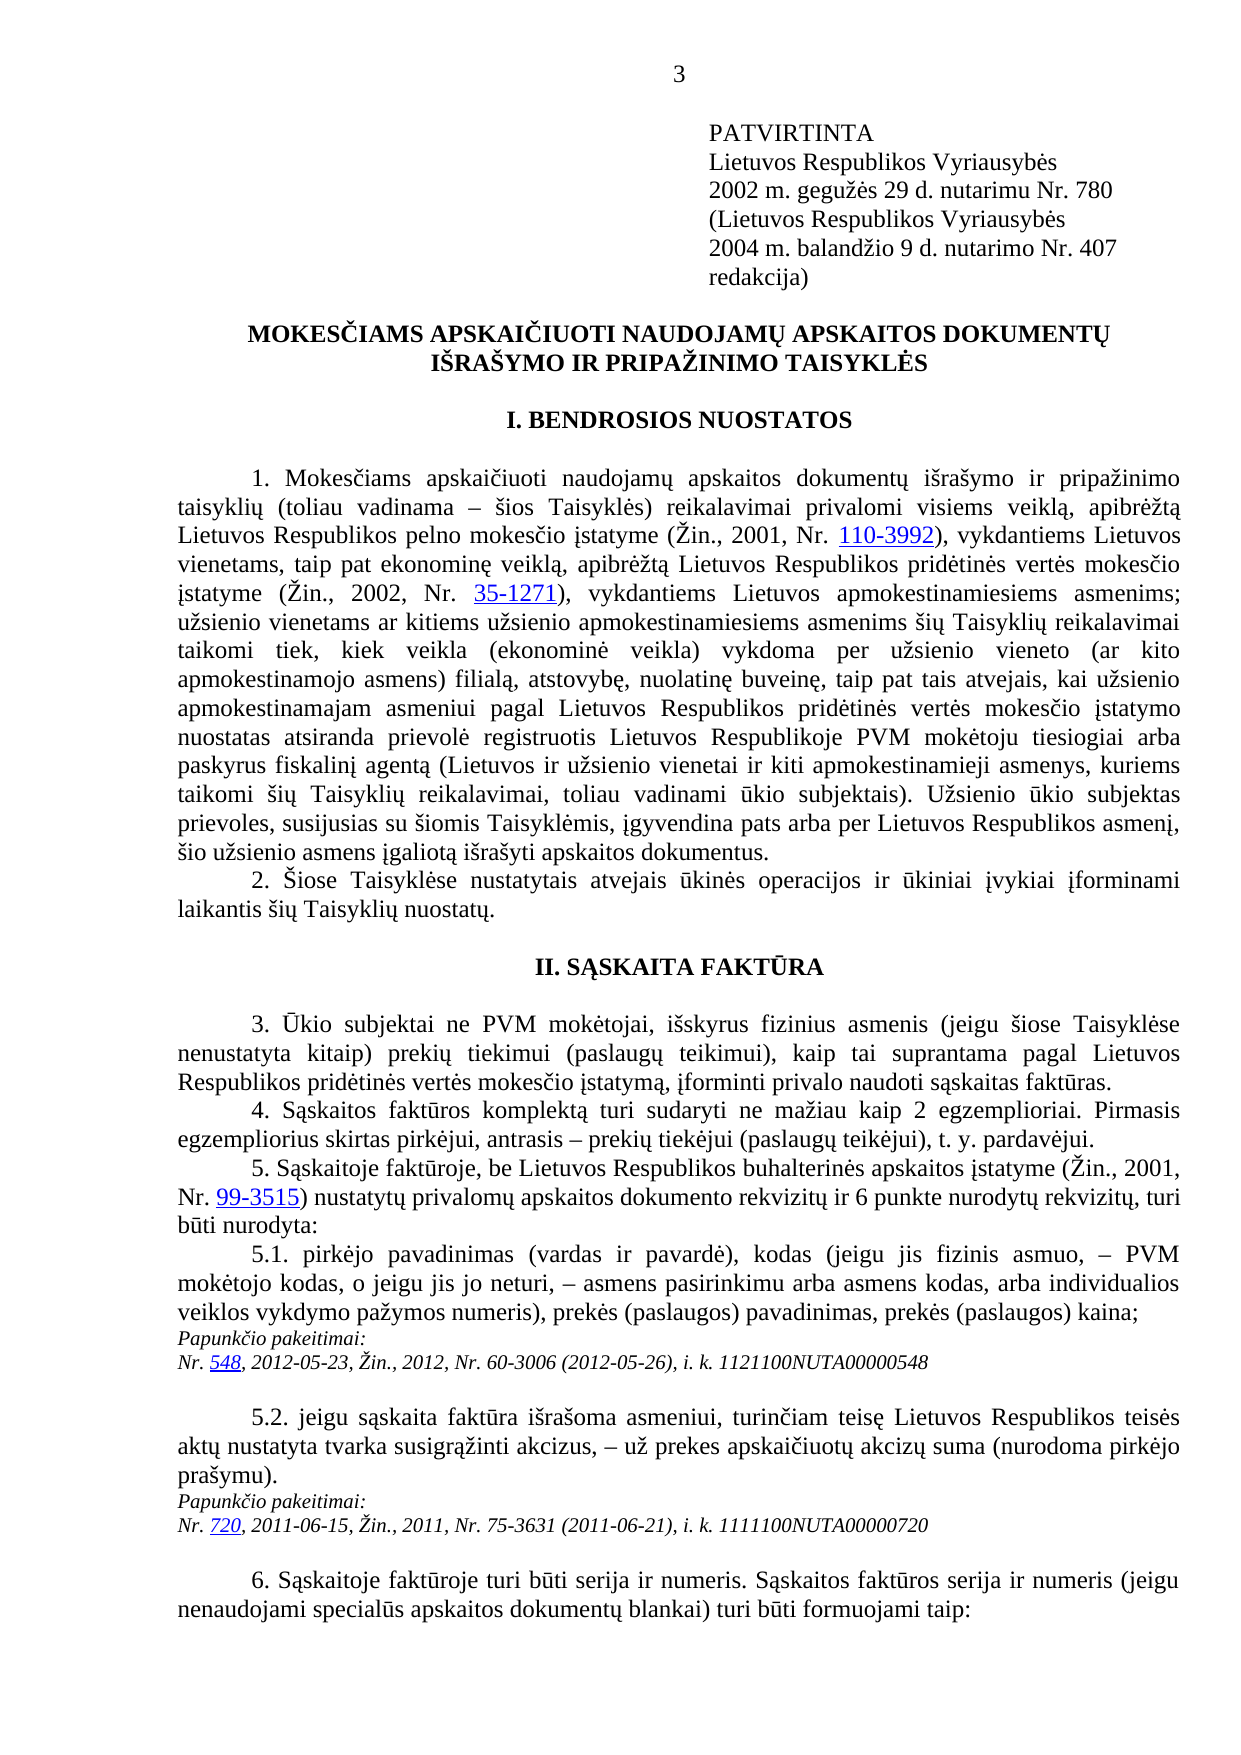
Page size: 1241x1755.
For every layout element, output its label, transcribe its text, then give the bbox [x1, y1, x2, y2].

text Nr. 720, 2011-06-15, Žin., 2011, Nr. 75-3631 (2011-06-21), i. k. 1111100NUTA00000720 [177, 1513, 1181, 1537]
text MOKESČIAMS APSKAIČIUOTI NAUDOJAMŲ APSKAITOS DOKUMENTŲ IŠRAŠYMO IR PRIPAŽINIMO TAISYKLĖS [177, 319, 1181, 377]
text Papunkčio pakeitimai: [177, 1489, 1181, 1513]
text I. BENDROSIOS NUOSTATOS [177, 406, 1181, 434]
text Lietuvos Respublikos Vyriausybės [177, 147, 1181, 176]
text 6. Sąskaitoje faktūroje turi būti serija ir numeris. Sąskaitos faktūros serija ir numeris (jeigu nenaudojami specialūs apskaitos dokumentų blankai) turi būti formuojami taip: [177, 1566, 1181, 1623]
text 5.1. pirkėjo pavadinimas (vardas ir pavardė), kodas (jeigu jis fizinis asmuo, – PVM mokėtojo kodas, o jeigu jis jo neturi, – asmens pasirinkimu arba asmens kodas, arba individualios veiklos vykdymo pažymos numeris), prekės (paslaugos) pavadinimas, prekės (paslaugos) kaina; [177, 1239, 1181, 1326]
text PATVIRTINTA [709, 118, 1181, 147]
text 2002 m. gegužės 29 d. nutarimu Nr. 780 [177, 176, 1181, 204]
text (Lietuvos Respublikos Vyriausybės [177, 204, 1181, 233]
text 2004 m. balandžio 9 d. nutarimo Nr. 407 [177, 233, 1181, 262]
text 5. Sąskaitoje faktūroje, be Lietuvos Respublikos buhalterinės apskaitos įstatyme (Žin., 2001, Nr. 99-3515) nustatytų privalomų apskaitos dokumento rekvizitų ir 6 punkte nurodytų rekvizitų, turi būti nurodyta: [177, 1153, 1181, 1239]
text 4. Sąskaitos faktūros komplektą turi sudaryti ne mažiau kaip 2 egzemplioriai. Pirmasis egzempliorius skirtas pirkėjui, antrasis – prekių tiekėjui (paslaugų teikėjui), t. y. pardavėjui. [177, 1096, 1181, 1153]
text Papunkčio pakeitimai: [177, 1326, 1181, 1350]
text Nr. 548, 2012-05-23, Žin., 2012, Nr. 60-3006 (2012-05-26), i. k. 1121100NUTA00000548 [177, 1350, 1181, 1374]
text redakcija) [177, 262, 1181, 291]
text 3. Ūkio subjektai ne PVM mokėtojai, išskyrus fizinius asmenis (jeigu šiose Taisyklėse nenustatyta kitaip) prekių tiekimui (paslaugų teikimui), kaip tai suprantama pagal Lietuvos Respublikos pridėtinės vertės mokesčio įstatymą, įforminti privalo naudoti sąskaitas faktūras. [177, 1009, 1181, 1096]
text 2. Šiose Taisyklėse nustatytais atvejais ūkinės operacijos ir ūkiniai įvykiai įforminami laikantis šių Taisyklių nuostatų. [177, 866, 1181, 923]
text 5.2. jeigu sąskaita faktūra išrašoma asmeniui, turinčiam teisę Lietuvos Respublikos teisės aktų nustatyta tvarka susigrąžinti akcizus, – už prekes apskaičiuotų akcizų suma (nurodoma pirkėjo prašymu). [177, 1402, 1181, 1489]
text 1. Mokesčiams apskaičiuoti naudojamų apskaitos dokumentų išrašymo ir pripažinimo taisyklių (toliau vadinama – šios Taisyklės) reikalavimai privalomi visiems veiklą, apibrėžtą Lietuvos Respublikos pelno mokesčio įstatyme (Žin., 2001, Nr. 110-3992), vykdantiems Lietuvos vienetams, taip pat ekonominę veiklą, apibrėžtą Lietuvos Respublikos pridėtinės vertės mokesčio įstatyme (Žin., 2002, Nr. 35-1271), vykdantiems Lietuvos apmokestinamiesiems asmenims; užsienio vienetams ar kitiems užsienio apmokestinamiesiems asmenims šių Taisyklių reikalavimai taikomi tiek, kiek veikla (ekonominė veikla) vykdoma per užsienio vieneto (ar kito apmokestinamojo asmens) filialą, atstovybę, nuolatinę buveinę, taip pat tais atvejais, kai užsienio apmokestinamajam asmeniui pagal Lietuvos Respublikos pridėtinės vertės mokesčio įstatymo nuostatas atsiranda prievolė registruotis Lietuvos Respublikoje PVM mokėtoju tiesiogiai arba paskyrus fiskalinį agentą (Lietuvos ir užsienio vienetai ir kiti apmokestinamieji asmenys, kuriems taikomi šių Taisyklių reikalavimai, toliau vadinami ūkio subjektais). Užsienio ūkio subjektas prievoles, susijusias su šiomis Taisyklėmis, įgyvendina pats arba per Lietuvos Respublikos asmenį, šio užsienio asmens įgaliotą išrašyti apskaitos dokumentus. [177, 463, 1181, 866]
text II. SĄSKAITA FAKTŪRA [177, 952, 1181, 981]
